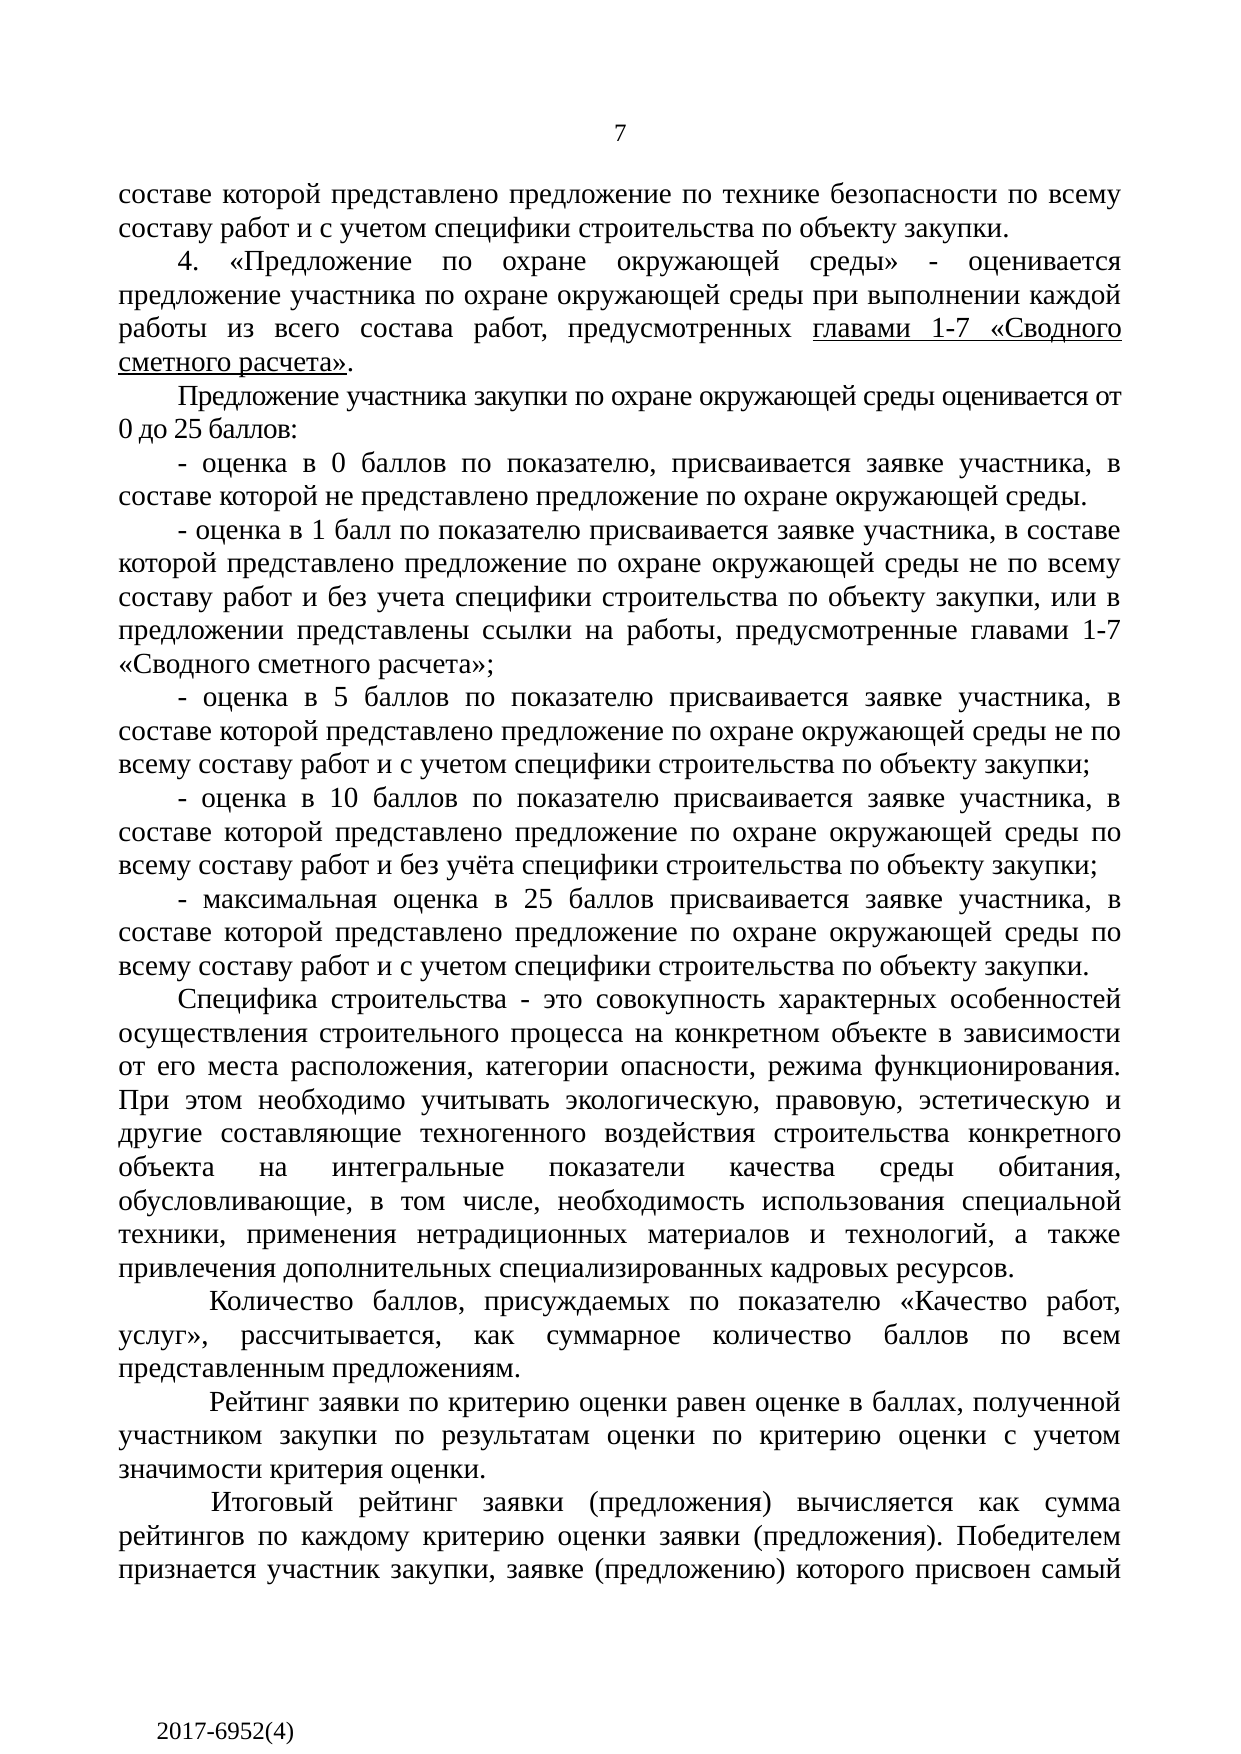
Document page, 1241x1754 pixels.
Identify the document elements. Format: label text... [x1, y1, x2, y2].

text - оценка в 0 баллов по показателю, присваивается заявке участника, в составе которой не представлено предложение по охране окружающей среды. [118, 445, 1122, 512]
text Предложение участника закупки по охране окружающей среды оценивается от 0 до 25 баллов: [118, 378, 1122, 445]
text Количество баллов, присуждаемых по показателю «Качество работ, услуг», рассчитывается, как суммарное количество баллов по всем представленным предложениям. [118, 1283, 1122, 1384]
text - оценка в 1 балл по показателю присваивается заявке участника, в составе которой представлено предложение по охране окружающей среды не по всему составу работ и без учета специфики строительства по объекту закупки, или в предложении представлены ссылки на работы, предусмотренные главами 1-7 «Сводного сметного расчета»; [118, 512, 1122, 679]
text 4. «Предложение по охране окружающей среды» - оценивается предложение участника по охране окружающей среды при выполнении каждой работы из всего состава работ, предусмотренных главами 1-7 «Сводного сметного расчета». [118, 243, 1122, 378]
text составе которой представлено предложение по технике безопасности по всему составу работ и с учетом специфики строительства по объекту закупки. [118, 176, 1122, 243]
text Рейтинг заявки по критерию оценки равен оценке в баллах, полученной участником закупки по результатам оценки по критерию оценки с учетом значимости критерия оценки. [118, 1384, 1122, 1484]
text Специфика строительства - это совокупность характерных особенностей осуществления строительного процесса на конкретном объекте в зависимости от его места расположения, категории опасности, режима функционирования. При этом необходимо учитывать экологическую, правовую, эстетическую и другие составляющие техногенного воздействия строительства конкретного объекта на интегральные показатели качества среды обитания, обусловливающие, в том числе, необходимость использования специальной техники, применения нетрадиционных материалов и технологий, а также привлечения дополнительных специализированных кадровых ресурсов. [118, 981, 1122, 1283]
text - оценка в 10 баллов по показателю присваивается заявке участника, в составе которой представлено предложение по охране окружающей среды по всему составу работ и без учёта специфики строительства по объекту закупки; [118, 780, 1122, 881]
text Итоговый рейтинг заявки (предложения) вычисляется как сумма рейтингов по каждому критерию оценки заявки (предложения). Победителем признается участник закупки, заявке (предложению) которого присвоен самый [118, 1484, 1122, 1585]
text - максимальная оценка в 25 баллов присваивается заявке участника, в составе которой представлено предложение по охране окружающей среды по всему составу работ и с учетом специфики строительства по объекту закупки. [118, 881, 1122, 981]
text - оценка в 5 баллов по показателю присваивается заявке участника, в составе которой представлено предложение по охране окружающей среды не по всему составу работ и с учетом специфики строительства по объекту закупки; [118, 679, 1122, 780]
